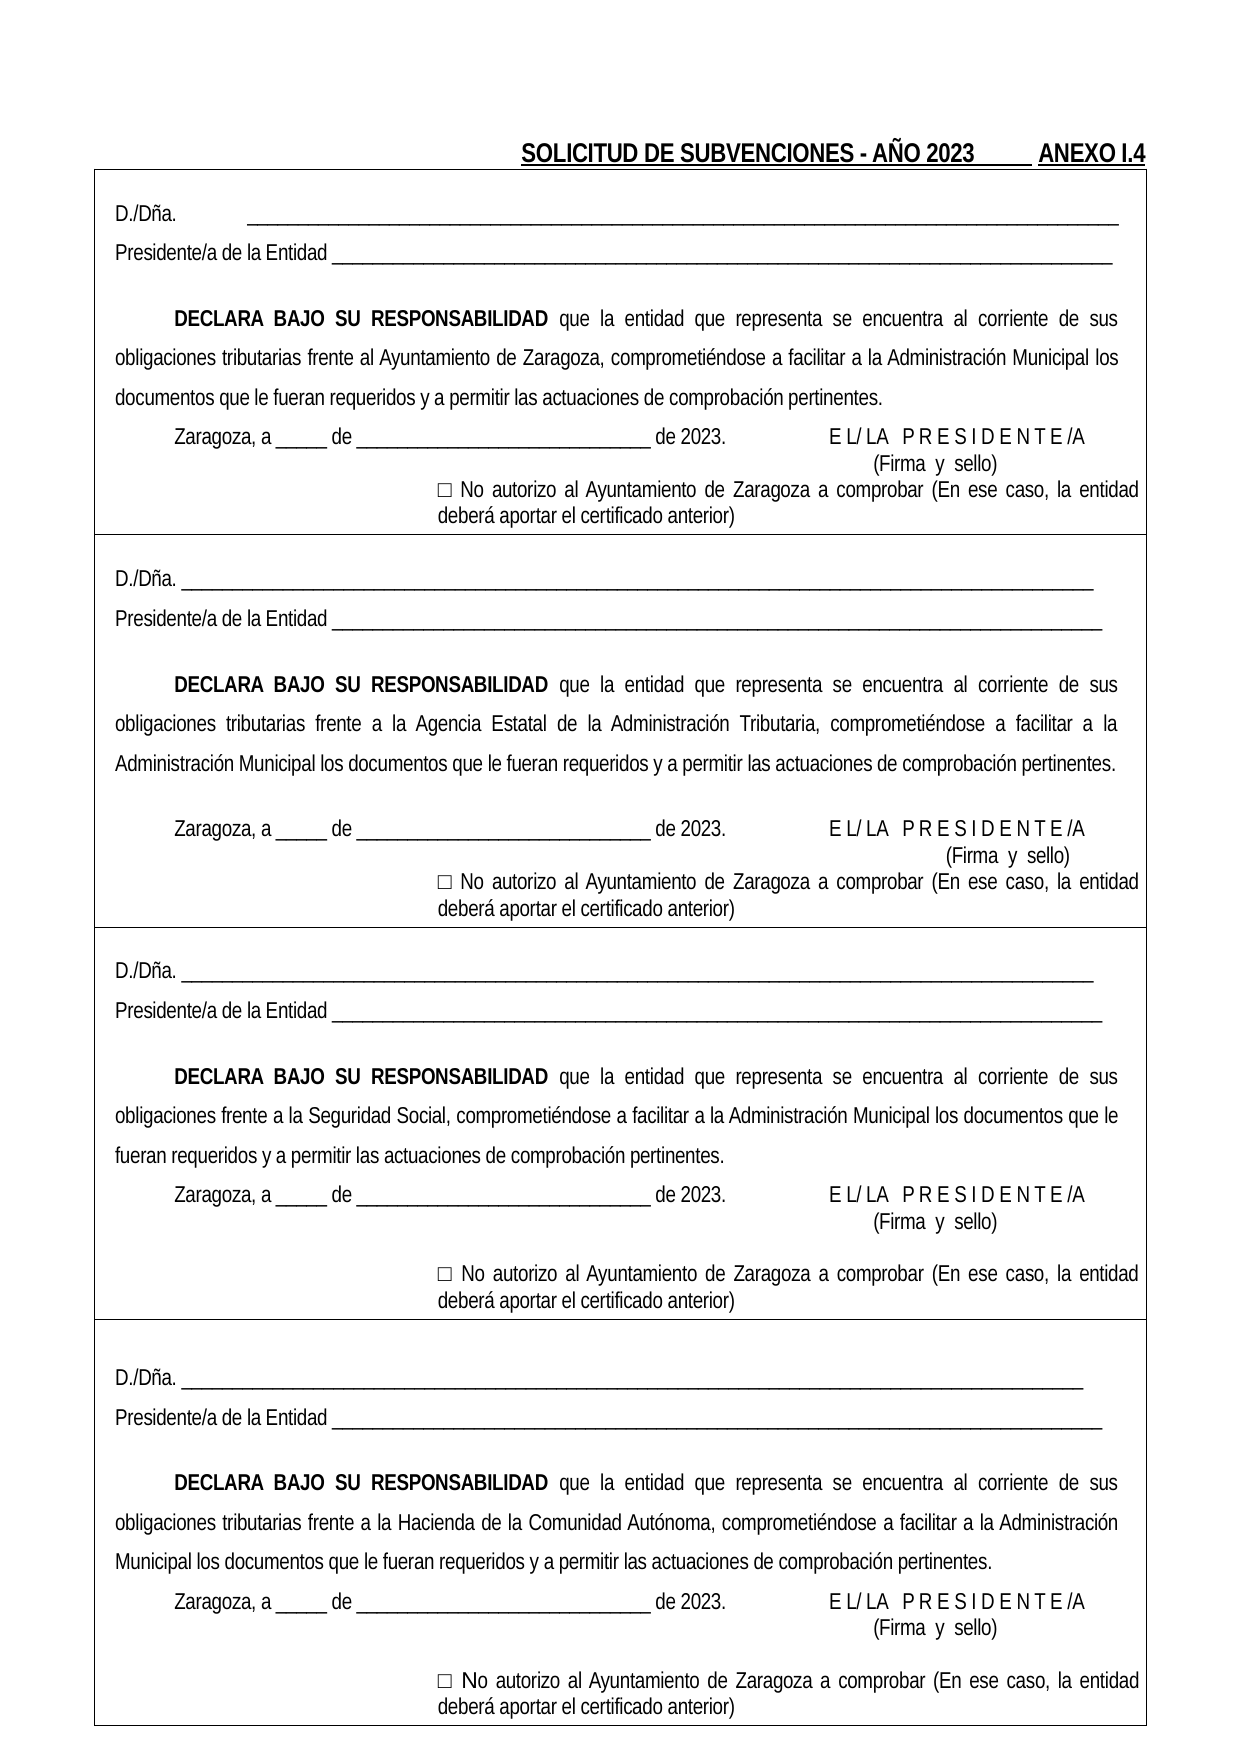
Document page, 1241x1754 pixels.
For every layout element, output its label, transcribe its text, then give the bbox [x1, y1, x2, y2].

table_cell D./Dña. __________________________________________________________________________________________ Presidente/a de la Entidad ____________________________________________________________________________ DECLARA BAJO SU RESPONSABILIDAD que la entidad que representa se encuentra al corriente de sus obligaciones frente a la Seguridad Social, comprometiéndose a facilitar a la Administración Municipal los documentos que le fueran requeridos y a permitir las actuaciones de comprobación pertinentes. Zaragoza, a _____ de _____________________________ de 2023. E L/ LA P R E S I D E N T E /A (Firma y sello) □ No autorizo al Ayuntamiento de Zaragoza a comprobar (En ese caso, la entidad deberá aportar el certificado anterior) [95, 928, 1146, 1319]
table_cell D./Dña. _________________________________________________________________________________________ Presidente/a de la Entidad ____________________________________________________________________________ DECLARA BAJO SU RESPONSABILIDAD que la entidad que representa se encuentra al corriente de sus obligaciones tributarias frente a la Hacienda de la Comunidad Autónoma, comprometiéndose a facilitar a la Administración Municipal los documentos que le fueran requeridos y a permitir las actuaciones de comprobación pertinentes. Zaragoza, a _____ de _____________________________ de 2023. E L/ LA P R E S I D E N T E /A (Firma y sello) □ No autorizo al Ayuntamiento de Zaragoza a comprobar (En ese caso, la entidad deberá aportar el certificado anterior) [95, 1320, 1146, 1725]
table_cell D./Dña. __________________________________________________________________________________________ Presidente/a de la Entidad ____________________________________________________________________________ DECLARA BAJO SU RESPONSABILIDAD que la entidad que representa se encuentra al corriente de sus obligaciones tributarias frente a la Agencia Estatal de la Administración Tributaria, comprometiéndose a facilitar a la Administración Municipal los documentos que le fueran requeridos y a permitir las actuaciones de comprobación pertinentes. Zaragoza, a _____ de _____________________________ de 2023. E L/ LA P R E S I D E N T E /A (Firma y sello) □ No autorizo al Ayuntamiento de Zaragoza a comprobar (En ese caso, la entidad deberá aportar el certificado anterior) [95, 535, 1146, 927]
table_header D./Dña. ______________________________________________________________________________________ Presidente/a de la Entidad _____________________________________________________________________________ DECLARA BAJO SU RESPONSABILIDAD que la entidad que representa se encuentra al corriente de sus obligaciones tributarias frente al Ayuntamiento de Zaragoza, comprometiéndose a facilitar a la Administración Municipal los documentos que le fueran requeridos y a permitir las actuaciones de comprobación pertinentes. Zaragoza, a _____ de _____________________________ de 2023. E L/ LA P R E S I D E N T E /A (Firma y sello) □ No autorizo al Ayuntamiento de Zaragoza a comprobar (En ese caso, la entidad deberá aportar el certificado anterior) [95, 170, 1146, 534]
subtitle SOLICITUD DE SUBVENCIONES - AÑO 2023 ANEXO I.4 [94, 137, 1146, 168]
